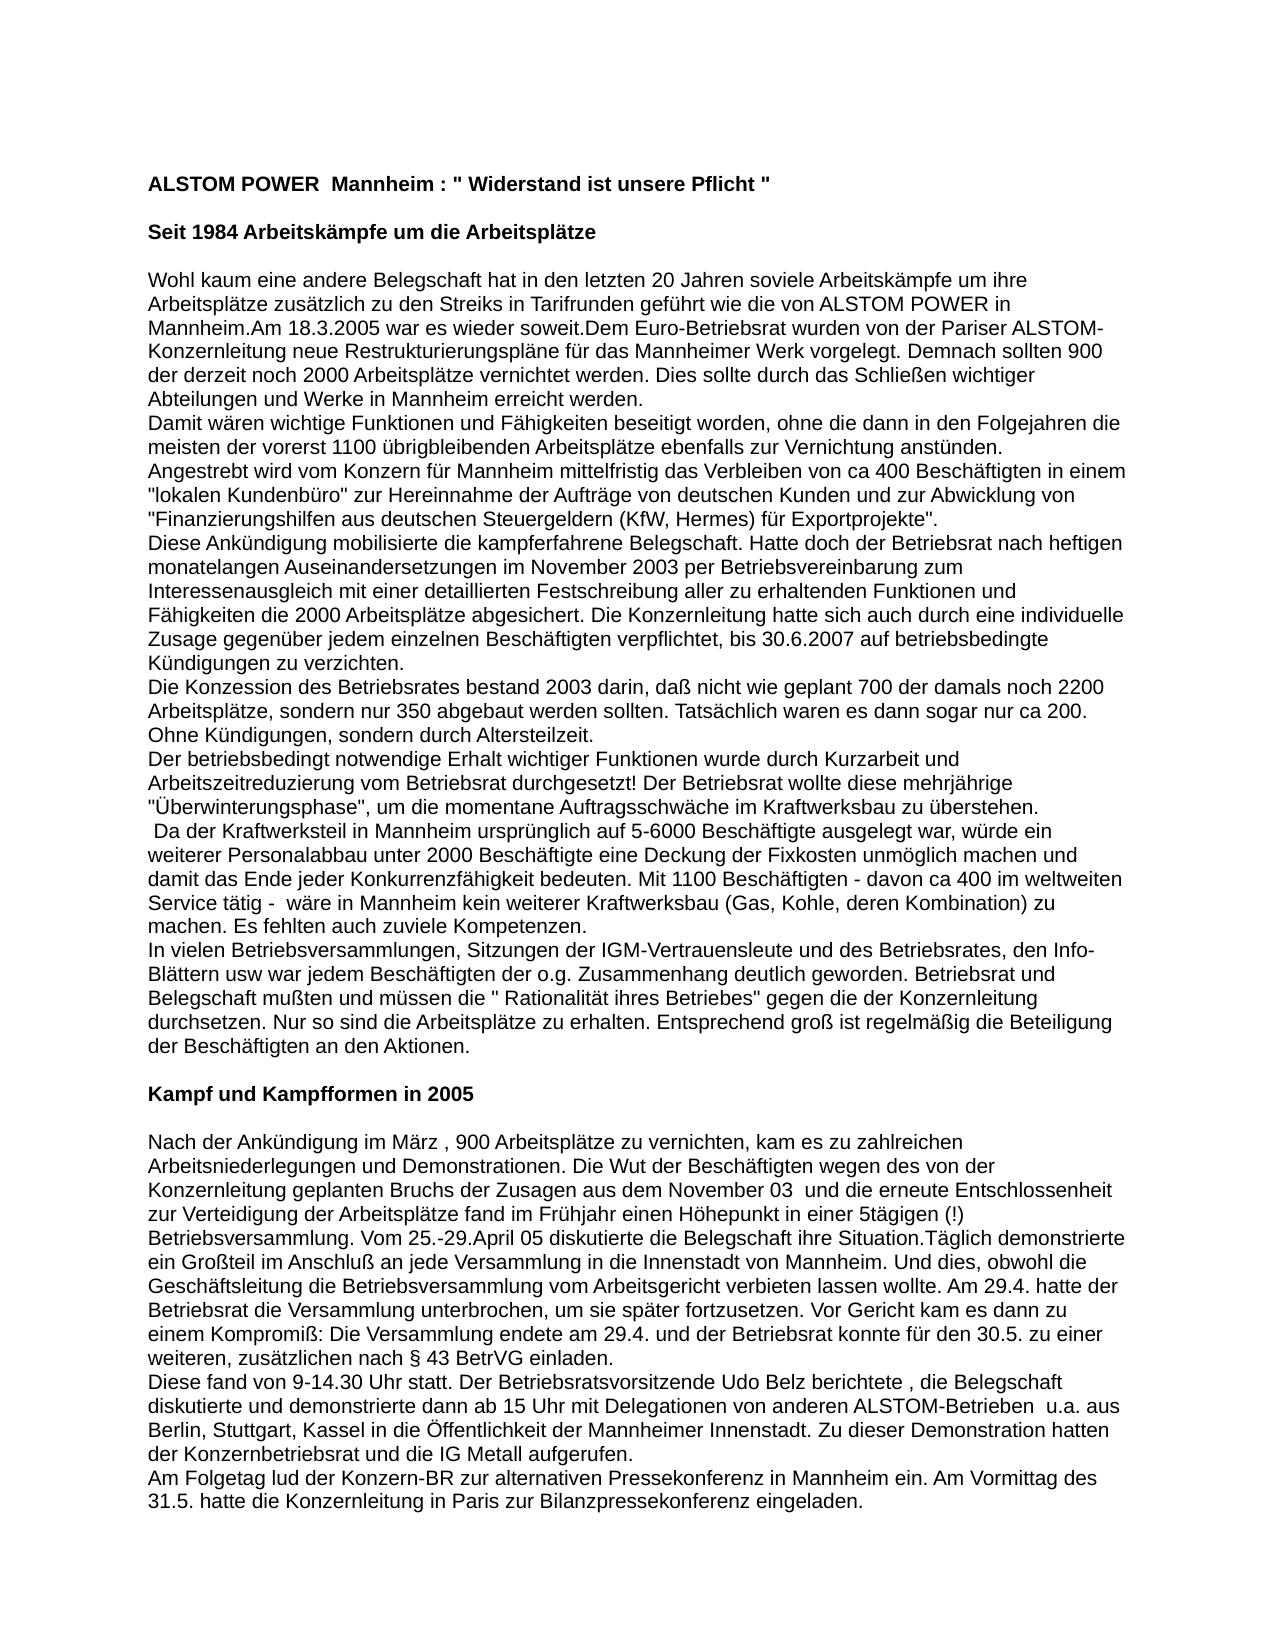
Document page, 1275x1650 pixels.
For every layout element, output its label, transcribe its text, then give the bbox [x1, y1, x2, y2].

text Der betriebsbedingt notwendige Erhalt wichtiger Funktionen wurde durch Kurzarbeit und Arbeitszeitreduzierung vom Betriebsrat durchgesetzt! Der Betriebsrat wollte diese mehrjährige "Überwinterungsphase", um die momentane Auftragsschwäche im Kraftwerksbau zu überstehen. [148, 747, 1127, 818]
text Diese Ankündigung mobilisierte die kampferfahrene Belegschaft. Hatte doch der Betriebsrat nach heftigen monatelangen Auseinandersetzungen im November 2003 per Betriebsvereinbarung zum Interessenausgleich mit einer detaillierten Festschreibung aller zu erhaltenden Funktionen und Fähigkeiten die 2000 Arbeitsplätze abgesichert. Die Konzernleitung hatte sich auch durch eine individuelle Zusage gegenüber jedem einzelnen Beschäftigten verpflichtet, bis 30.6.2007 auf betriebsbedingte Kündigungen zu verzichten. [148, 531, 1127, 675]
text Am Folgetag lud der Konzern-BR zur alternativen Pressekonferenz in Mannheim ein. Am Vormittag des 31.5. hatte die Konzernleitung in Paris zur Bilanzpressekonferenz eingeladen. [148, 1465, 1127, 1513]
text In vielen Betriebsversammlungen, Sitzungen der IGM-Vertrauensleute und des Betriebsrates, den Info-Blättern usw war jedem Beschäftigten der o.g. Zusammenhang deutlich geworden. Betriebsrat und Belegschaft mußten und müssen die " Rationalität ihres Betriebes" gegen die der Konzernleitung durchsetzen. Nur so sind die Arbeitsplätze zu erhalten. Entsprechend groß ist regelmäßig die Beteiligung der Beschäftigten an den Aktionen. [148, 938, 1127, 1058]
text Seit 1984 Arbeitskämpfe um die Arbeitsplätze [148, 219, 1127, 243]
text Kampf und Kampfformen in 2005 [148, 1082, 1127, 1106]
text Wohl kaum eine andere Belegschaft hat in den letzten 20 Jahren soviele Arbeitskämpfe um ihre Arbeitsplätze zusätzlich zu den Streiks in Tarifrunden geführt wie die von ALSTOM POWER in Mannheim.Am 18.3.2005 war es wieder soweit.Dem Euro-Betriebsrat wurden von der Pariser ALSTOM-Konzernleitung neue Restrukturierungspläne für das Mannheimer Werk vorgelegt. Demnach sollten 900 der derzeit noch 2000 Arbeitsplätze vernichtet werden. Dies sollte durch das Schließen wichtiger Abteilungen und Werke in Mannheim erreicht werden. [148, 267, 1127, 411]
text Nach der Ankündigung im März , 900 Arbeitsplätze zu vernichten, kam es zu zahlreichen Arbeitsniederlegungen und Demonstrationen. Die Wut der Beschäftigten wegen des von der Konzernleitung geplanten Bruchs der Zusagen aus dem November 03 und die erneute Entschlossenheit zur Verteidigung der Arbeitsplätze fand im Frühjahr einen Höhepunkt in einer 5tägigen (!) Betriebsversammlung. Vom 25.-29.April 05 diskutierte die Belegschaft ihre Situation.Täglich demonstrierte ein Großteil im Anschluß an jede Versammlung in die Innenstadt von Mannheim. Und dies, obwohl die Geschäftsleitung die Betriebsversammlung vom Arbeitsgericht verbieten lassen wollte. Am 29.4. hatte der Betriebsrat die Versammlung unterbrochen, um sie später fortzusetzen. Vor Gericht kam es dann zu einem Kompromiß: Die Versammlung endete am 29.4. und der Betriebsrat konnte für den 30.5. zu einer weiteren, zusätzlichen nach § 43 BetrVG einladen. [148, 1130, 1127, 1369]
text Die Konzession des Betriebsrates bestand 2003 darin, daß nicht wie geplant 700 der damals noch 2200 Arbeitsplätze, sondern nur 350 abgebaut werden sollten. Tatsächlich waren es dann sogar nur ca 200. Ohne Kündigungen, sondern durch Altersteilzeit. [148, 675, 1127, 747]
text ALSTOM POWER Mannheim : " Widerstand ist unsere Pflicht " [148, 172, 1127, 196]
text Damit wären wichtige Funktionen und Fähigkeiten beseitigt worden, ohne die dann in den Folgejahren die meisten der vorerst 1100 übrigbleibenden Arbeitsplätze ebenfalls zur Vernichtung anstünden. [148, 411, 1127, 459]
text Diese fand von 9-14.30 Uhr statt. Der Betriebsratsvorsitzende Udo Belz berichtete , die Belegschaft diskutierte und demonstrierte dann ab 15 Uhr mit Delegationen von anderen ALSTOM-Betrieben u.a. aus Berlin, Stuttgart, Kassel in die Öffentlichkeit der Mannheimer Innenstadt. Zu dieser Demonstration hatten der Konzernbetriebsrat und die IG Metall aufgerufen. [148, 1369, 1127, 1465]
text Da der Kraftwerksteil in Mannheim ursprünglich auf 5-6000 Beschäftigte ausgelegt war, würde ein weiterer Personalabbau unter 2000 Beschäftigte eine Deckung der Fixkosten unmöglich machen und damit das Ende jeder Konkurrenzfähigkeit bedeuten. Mit 1100 Beschäftigten - davon ca 400 im weltweiten Service tätig - wäre in Mannheim kein weiterer Kraftwerksbau (Gas, Kohle, deren Kombination) zu machen. Es fehlten auch zuviele Kompetenzen. [148, 818, 1127, 938]
text Angestrebt wird vom Konzern für Mannheim mittelfristig das Verbleiben von ca 400 Beschäftigten in einem "lokalen Kundenbüro" zur Hereinnahme der Aufträge von deutschen Kunden und zur Abwicklung von "Finanzierungshilfen aus deutschen Steuergeldern (KfW, Hermes) für Exportprojekte". [148, 459, 1127, 531]
